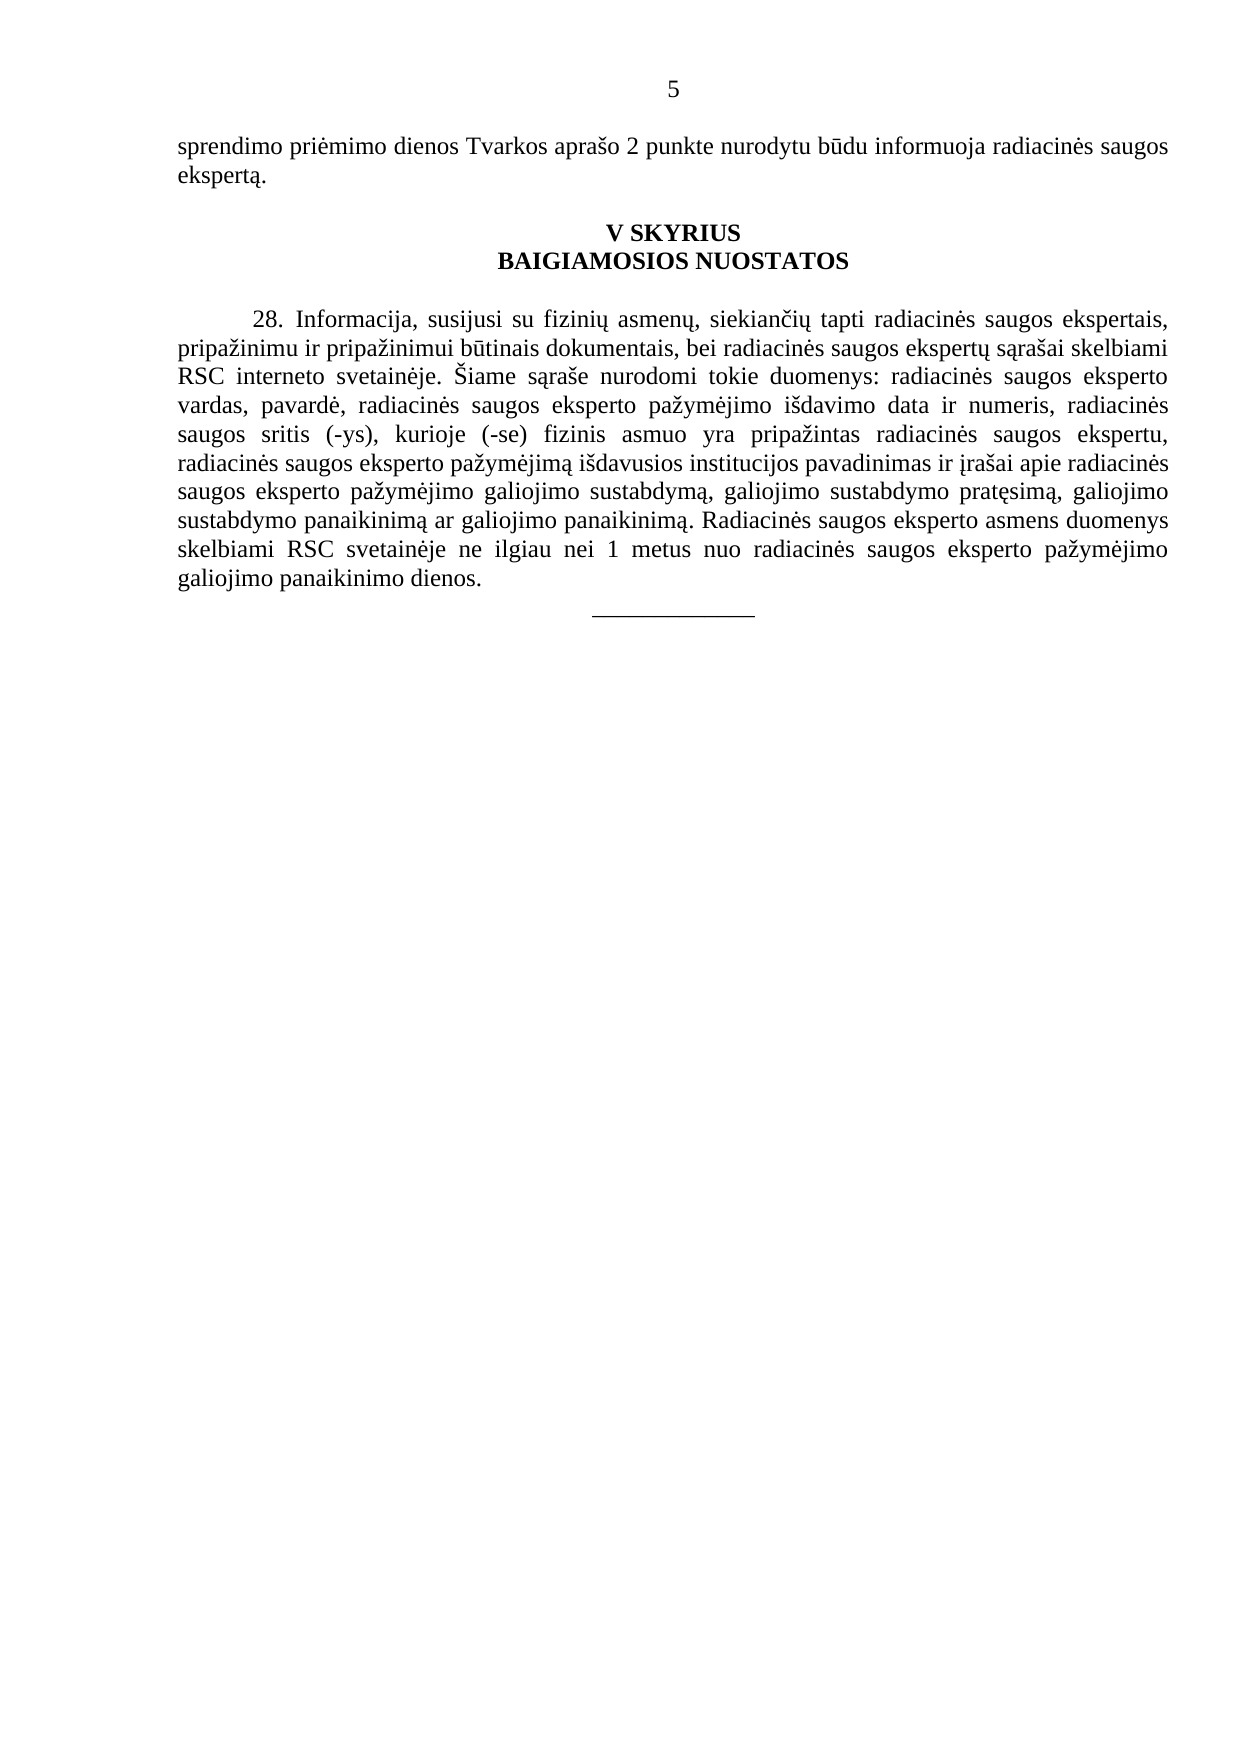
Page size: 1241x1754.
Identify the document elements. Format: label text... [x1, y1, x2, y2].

text _____________ [177, 591, 1169, 620]
text 28. Informacija, susijusi su fizinių asmenų, siekiančių tapti radiacinės saugos ekspertais, pripažinimu ir pripažinimui būtinais dokumentais, bei radiacinės saugos ekspertų sąrašai skelbiami RSC interneto svetainėje. Šiame sąraše nurodomi tokie duomenys: radiacinės saugos eksperto vardas, pavardė, radiacinės saugos eksperto pažymėjimo išdavimo data ir numeris, radiacinės saugos sritis (-ys), kurioje (-se) fizinis asmuo yra pripažintas radiacinės saugos ekspertu, radiacinės saugos eksperto pažymėjimą išdavusios institucijos pavadinimas ir įrašai apie radiacinės saugos eksperto pažymėjimo galiojimo sustabdymą, galiojimo sustabdymo pratęsimą, galiojimo sustabdymo panaikinimą ar galiojimo panaikinimą. Radiacinės saugos eksperto asmens duomenys skelbiami RSC svetainėje ne ilgiau nei 1 metus nuo radiacinės saugos eksperto pažymėjimo galiojimo panaikinimo dienos. [177, 304, 1169, 591]
text BAIGIAMOSIOS NUOSTATOS [177, 246, 1169, 275]
text sprendimo priėmimo dienos Tvarkos aprašo 2 punkte nurodytu būdu informuoja radiacinės saugos ekspertą. [177, 131, 1169, 189]
text V SKYRIUS [177, 218, 1169, 246]
